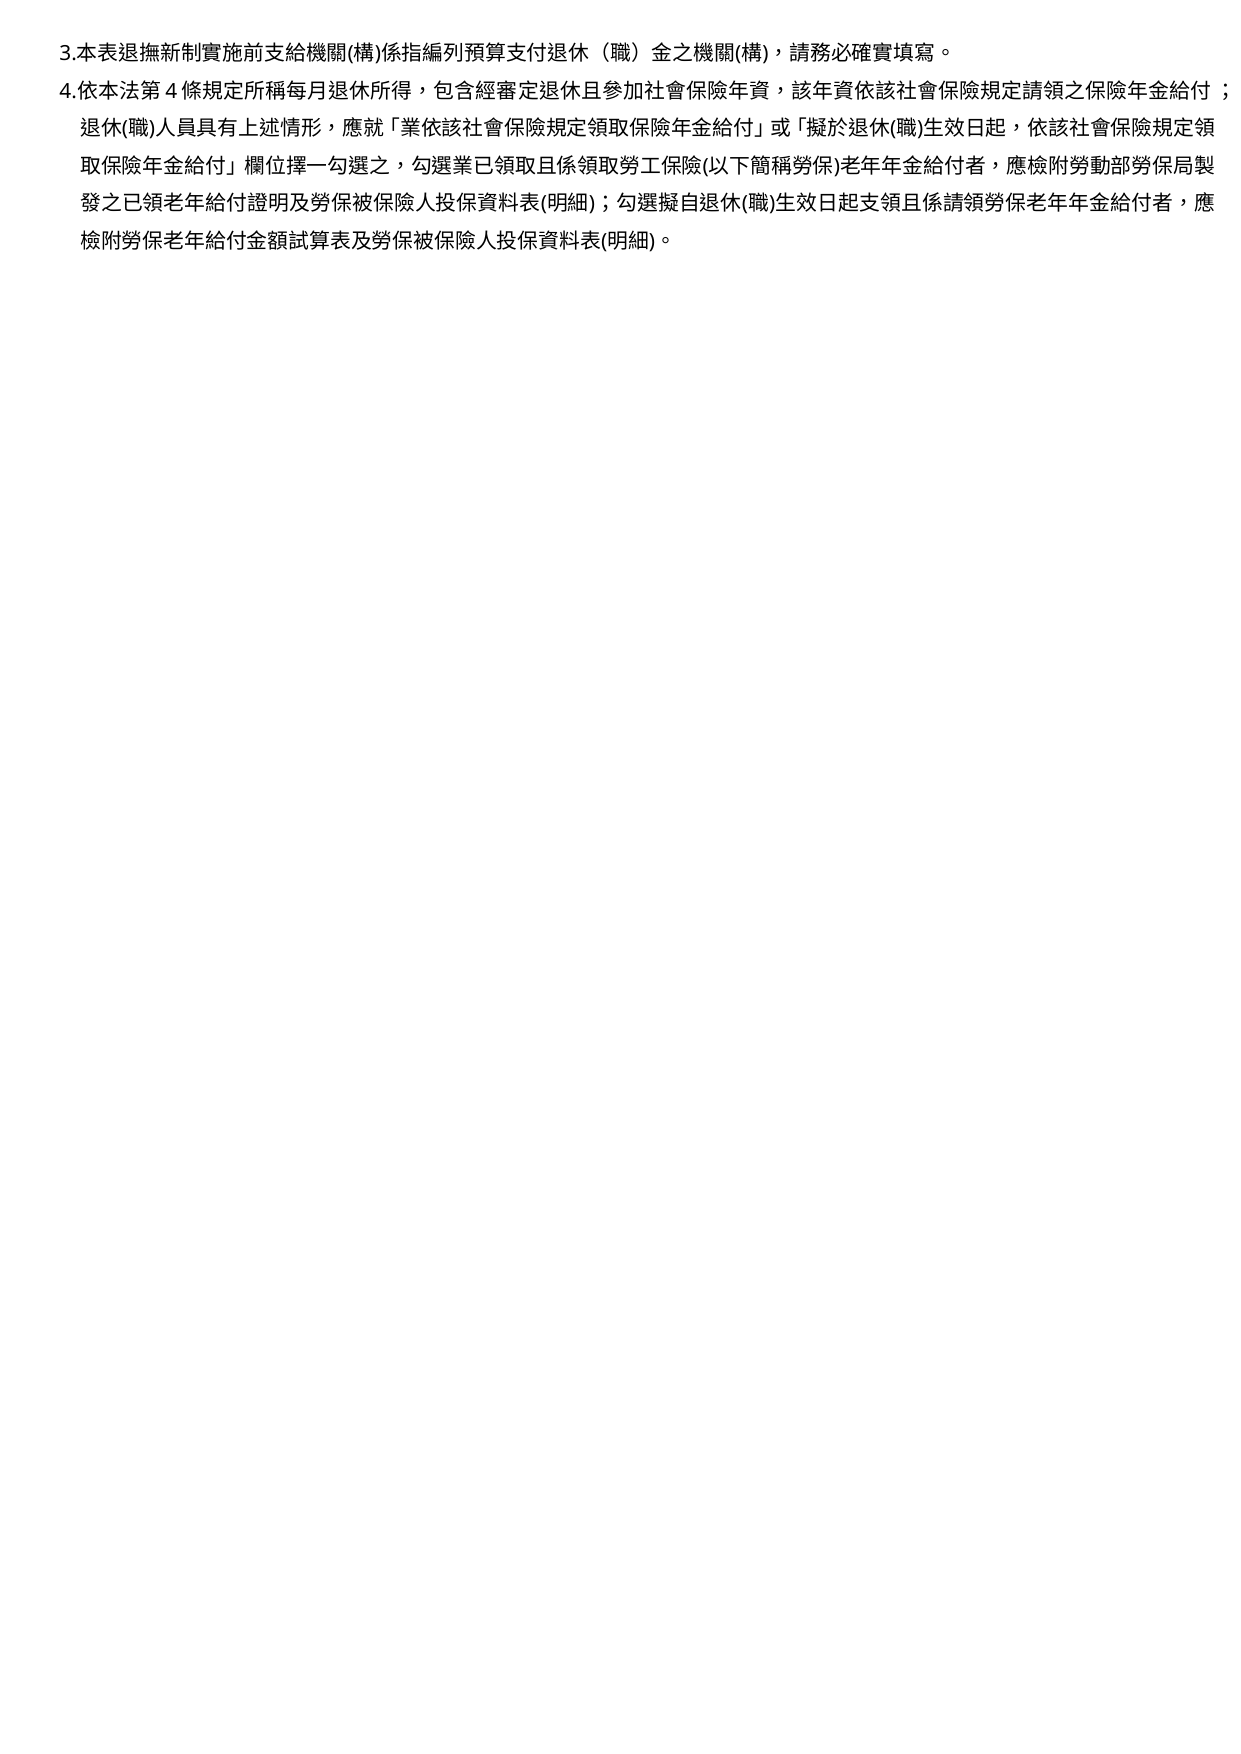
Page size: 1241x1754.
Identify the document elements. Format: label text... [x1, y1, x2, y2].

text 4.依本法第4條規定所稱每月退休所得，包含經審定退休且參加社會保險年資，該年資依該社會保險規定請領之保險年金給付；退休(職)人員具有上述情形，應就「業依該社會保險規定領取保險年金給付」或「擬於退休(職)生效日起，依該社會保險規定領取保險年金給付」欄位擇一勾選之，勾選業已領取且係領取勞工保險(以下簡稱勞保)老年年金給付者，應檢附勞動部勞保局製發之已領老年給付證明及勞保被保險人投保資料表(明細)；勾選擬自退休(職)生效日起支領且係請領勞保老年年金給付者，應檢附勞保老年給付金額試算表及勞保被保險人投保資料表(明細)。 [59, 70, 1215, 258]
text 3.本表退撫新制實施前支給機關(構)係指編列預算支付退休（職）金之機關(構)，請務必確實填寫。 [59, 33, 1215, 70]
